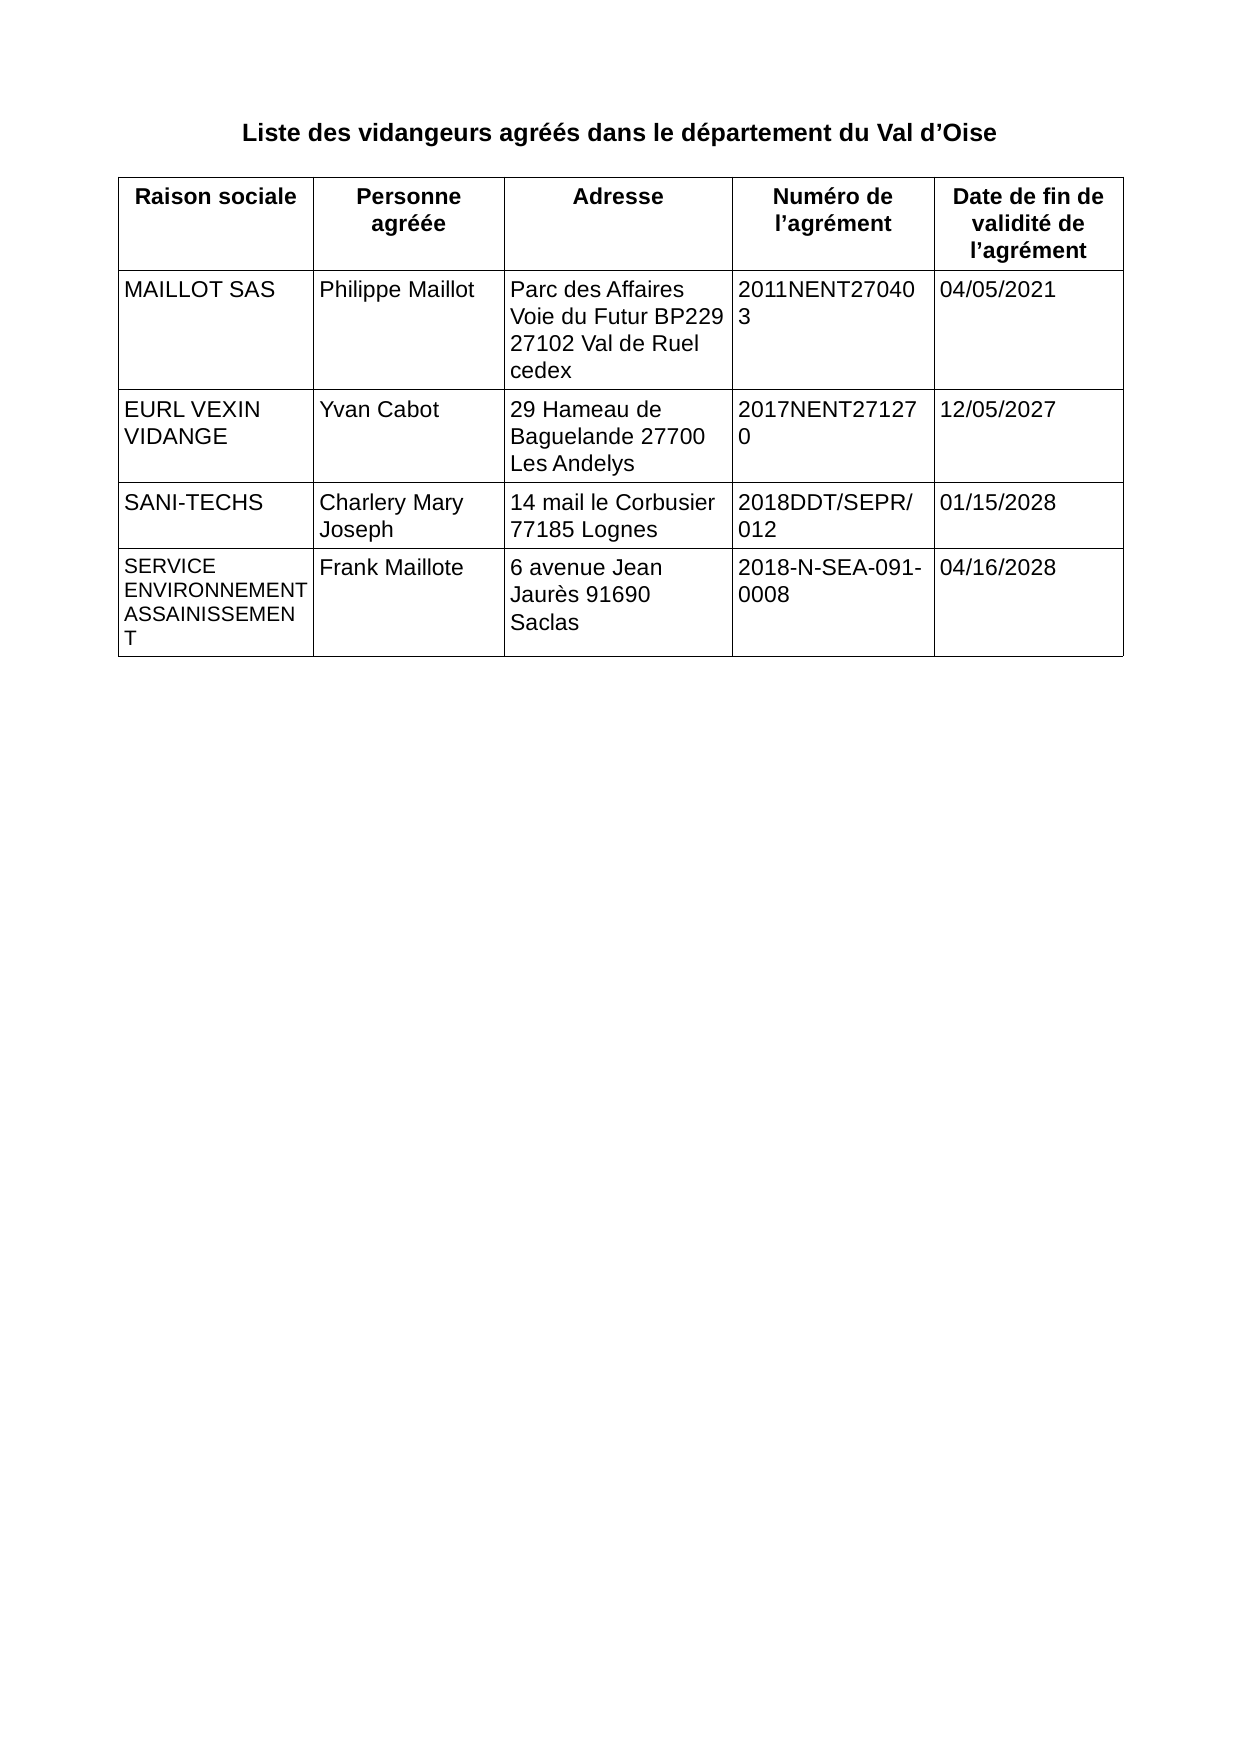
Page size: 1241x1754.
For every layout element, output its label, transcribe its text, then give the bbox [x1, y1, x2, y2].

table_cell 05/04/2021 [935, 271, 1123, 389]
table_cell EURL VEXIN VIDANGE [119, 390, 313, 482]
table_cell Yvan Cabot [314, 390, 504, 482]
table_cell SERVICE ENVIRONNEMENT ASSAINISSEMENT [119, 549, 313, 656]
table_cell Philippe Maillot [314, 271, 504, 389]
table_cell 29 Hameau de Baguelande 27700 Les Andelys [505, 390, 732, 482]
table_cell 2018-N-SEA-091-0008 [733, 549, 934, 656]
table_cell 2011NENT270403 [733, 271, 934, 389]
table_cell 2017NENT271270 [733, 390, 934, 482]
table_cell 16/04/2028 [935, 549, 1123, 656]
table_cell Parc des Affaires Voie du Futur BP229 27102 Val de Ruel cedex [505, 271, 732, 389]
table_header Numéro de l’agrément [733, 178, 934, 269]
table_cell 05/12/2027 [935, 390, 1123, 482]
table_cell MAILLOT SAS [119, 271, 313, 389]
table_cell SANI-TECHS [119, 483, 313, 548]
table_header Date de fin de validité de l’agrément [935, 178, 1123, 269]
table_cell 2018DDT/SEPR/012 [733, 483, 934, 548]
table_cell 6 avenue Jean Jaurès 91690 Saclas [505, 549, 732, 656]
table_cell Frank Maillote [314, 549, 504, 656]
table_cell 14 mail le Corbusier 77185 Lognes [505, 483, 732, 548]
table_cell 15/01/2028 [935, 483, 1123, 548]
table_cell Charlery Mary Joseph [314, 483, 504, 548]
table_header Raison sociale [119, 178, 313, 269]
table_header Adresse [505, 178, 732, 269]
table_header Personne agréée [314, 178, 504, 269]
